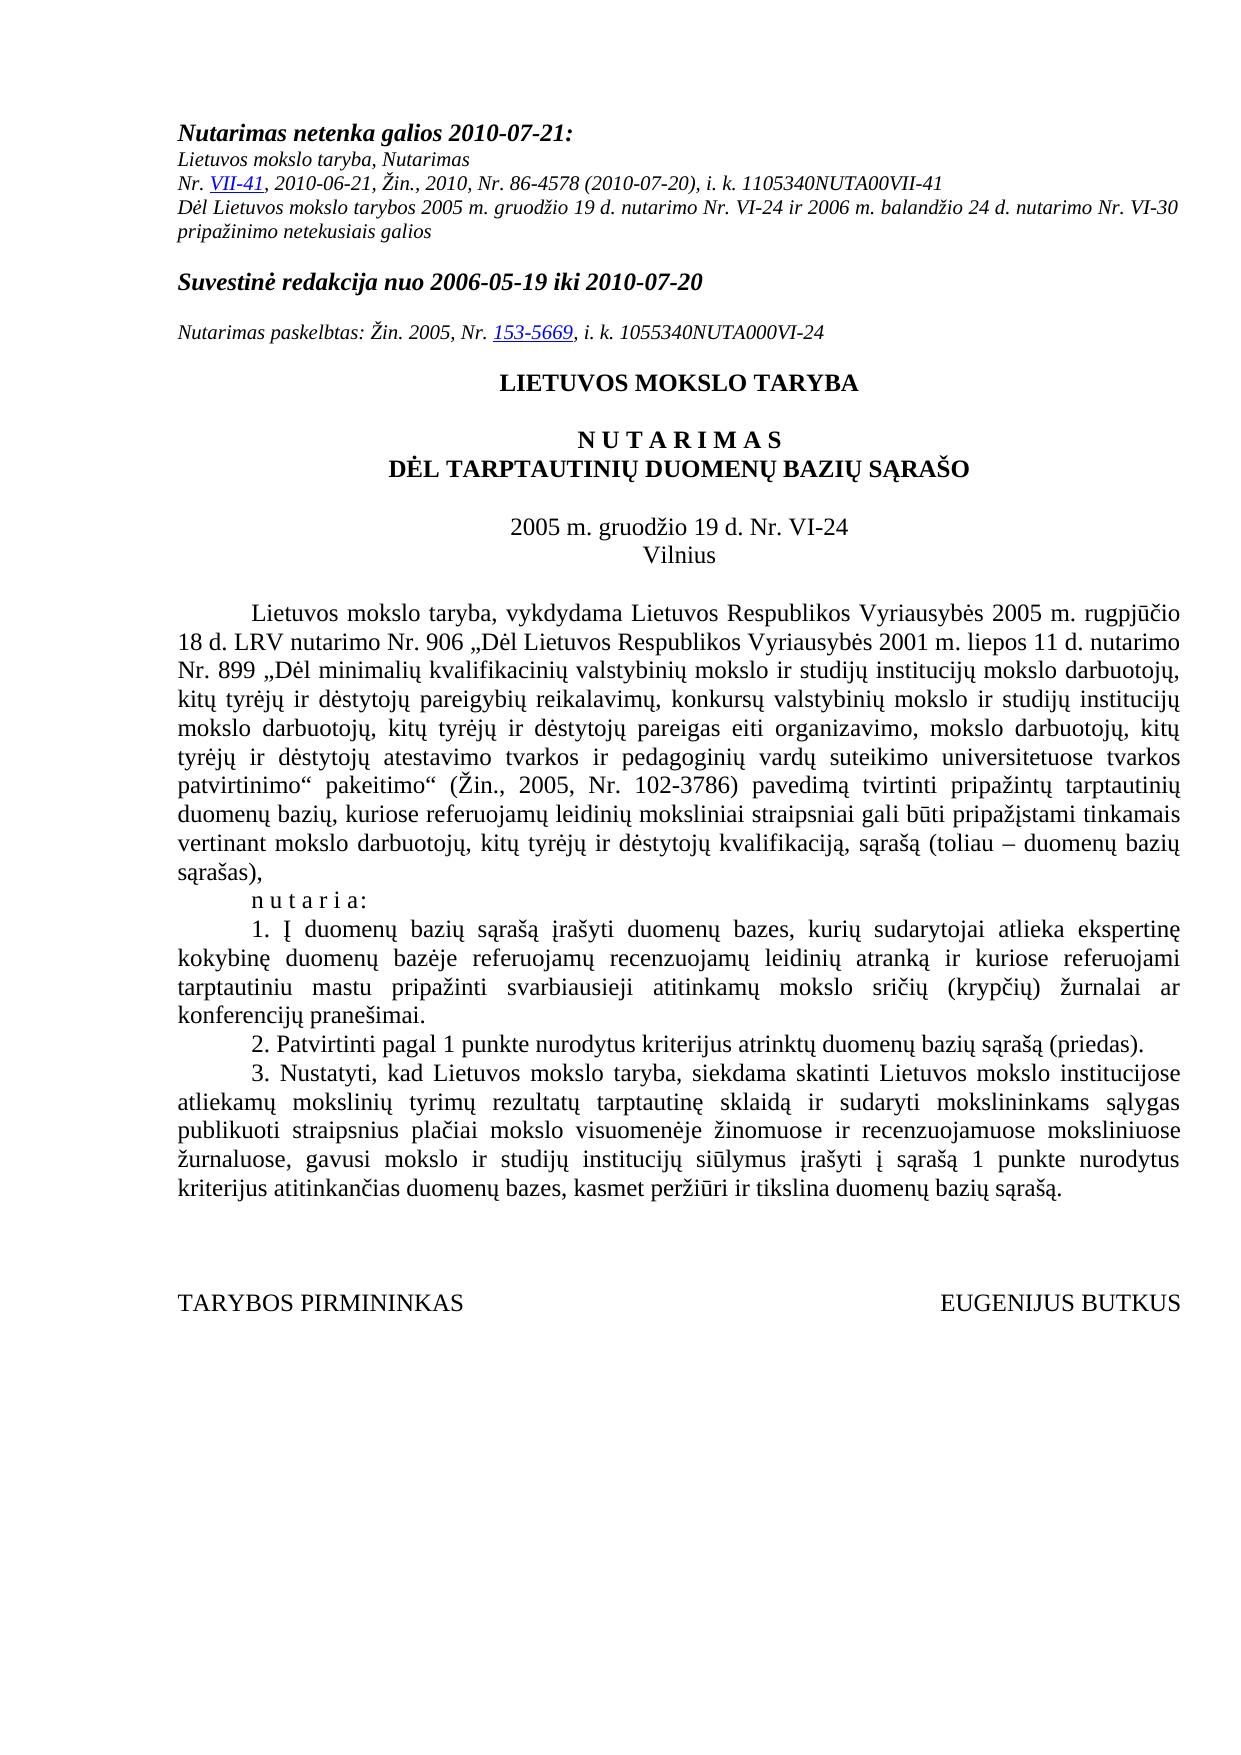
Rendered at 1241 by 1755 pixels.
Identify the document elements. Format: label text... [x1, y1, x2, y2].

text LIETUVOS MOKSLO TARYBA [177, 368, 1181, 397]
text Lietuvos mokslo taryba, vykdydama Lietuvos Respublikos Vyriausybės 2005 m. rugpjūčio 18 d. LRV nutarimo Nr. 906 „Dėl Lietuvos Respublikos Vyriausybės 2001 m. liepos 11 d. nutarimo Nr. 899 „Dėl minimalių kvalifikacinių valstybinių mokslo ir studijų institucijų mokslo darbuotojų, kitų tyrėjų ir dėstytojų pareigybių reikalavimų, konkursų valstybinių mokslo ir studijų institucijų mokslo darbuotojų, kitų tyrėjų ir dėstytojų pareigas eiti organizavimo, mokslo darbuotojų, kitų tyrėjų ir dėstytojų atestavimo tvarkos ir pedagoginių vardų suteikimo universitetuose tvarkos patvirtinimo“ pakeitimo“ (Žin., 2005, Nr. 102-3786) pavedimą tvirtinti pripažintų tarptautinių duomenų bazių, kuriose referuojamų leidinių moksliniai straipsniai gali būti pripažįstami tinkamais vertinant mokslo darbuotojų, kitų tyrėjų ir dėstytojų kvalifikaciją, sąrašą (toliau – duomenų bazių sąrašas), [177, 598, 1181, 886]
text 2005 m. gruodžio 19 d. Nr. VI-24 [177, 512, 1181, 541]
text 2. Patvirtinti pagal 1 punkte nurodytus kriterijus atrinktų duomenų bazių sąrašą (priedas). [177, 1029, 1181, 1058]
text Vilnius [177, 541, 1181, 569]
text TARYBOS PIRMININKAS EUGENIJUS BUTKUS [177, 1288, 1181, 1317]
text Nr. VII-41, 2010-06-21, Žin., 2010, Nr. 86-4578 (2010-07-20), i. k. 1105340NUTA00VII-41 [177, 171, 1181, 195]
text 3. Nustatyti, kad Lietuvos mokslo taryba, siekdama skatinti Lietuvos mokslo institucijose atliekamų mokslinių tyrimų rezultatų tarptautinę sklaidą ir sudaryti mokslininkams sąlygas publikuoti straipsnius plačiai mokslo visuomenėje žinomuose ir recenzuojamuose moksliniuose žurnaluose, gavusi mokslo ir studijų institucijų siūlymus įrašyti į sąrašą 1 punkte nurodytus kriterijus atitinkančias duomenų bazes, kasmet peržiūri ir tikslina duomenų bazių sąrašą. [177, 1058, 1181, 1202]
text N U T A R I M A S [177, 426, 1181, 454]
text Dėl Lietuvos mokslo tarybos 2005 m. gruodžio 19 d. nutarimo Nr. VI-24 ir 2006 m. balandžio 24 d. nutarimo Nr. VI-30 pripažinimo netekusiais galios [177, 195, 1181, 243]
text Suvestinė redakcija nuo 2006-05-19 iki 2010-07-20 [177, 267, 1181, 296]
text Nutarimas netenka galios 2010-07-21: [177, 118, 1181, 147]
text 1. Į duomenų bazių sąrašą įrašyti duomenų bazes, kurių sudarytojai atlieka ekspertinę kokybinę duomenų bazėje referuojamų recenzuojamų leidinių atranką ir kuriose referuojami tarptautiniu mastu pripažinti svarbiausieji atitinkamų mokslo sričių (krypčių) žurnalai ar konferencijų pranešimai. [177, 914, 1181, 1029]
text Nutarimas paskelbtas: Žin. 2005, Nr. 153-5669, i. k. 1055340NUTA000VI-24 [177, 320, 1181, 344]
text Lietuvos mokslo taryba, Nutarimas [177, 147, 1181, 171]
text DĖL TARPTAUTINIŲ DUOMENŲ BAZIŲ SĄRAŠO [177, 454, 1181, 483]
text nutaria: [177, 886, 1181, 914]
